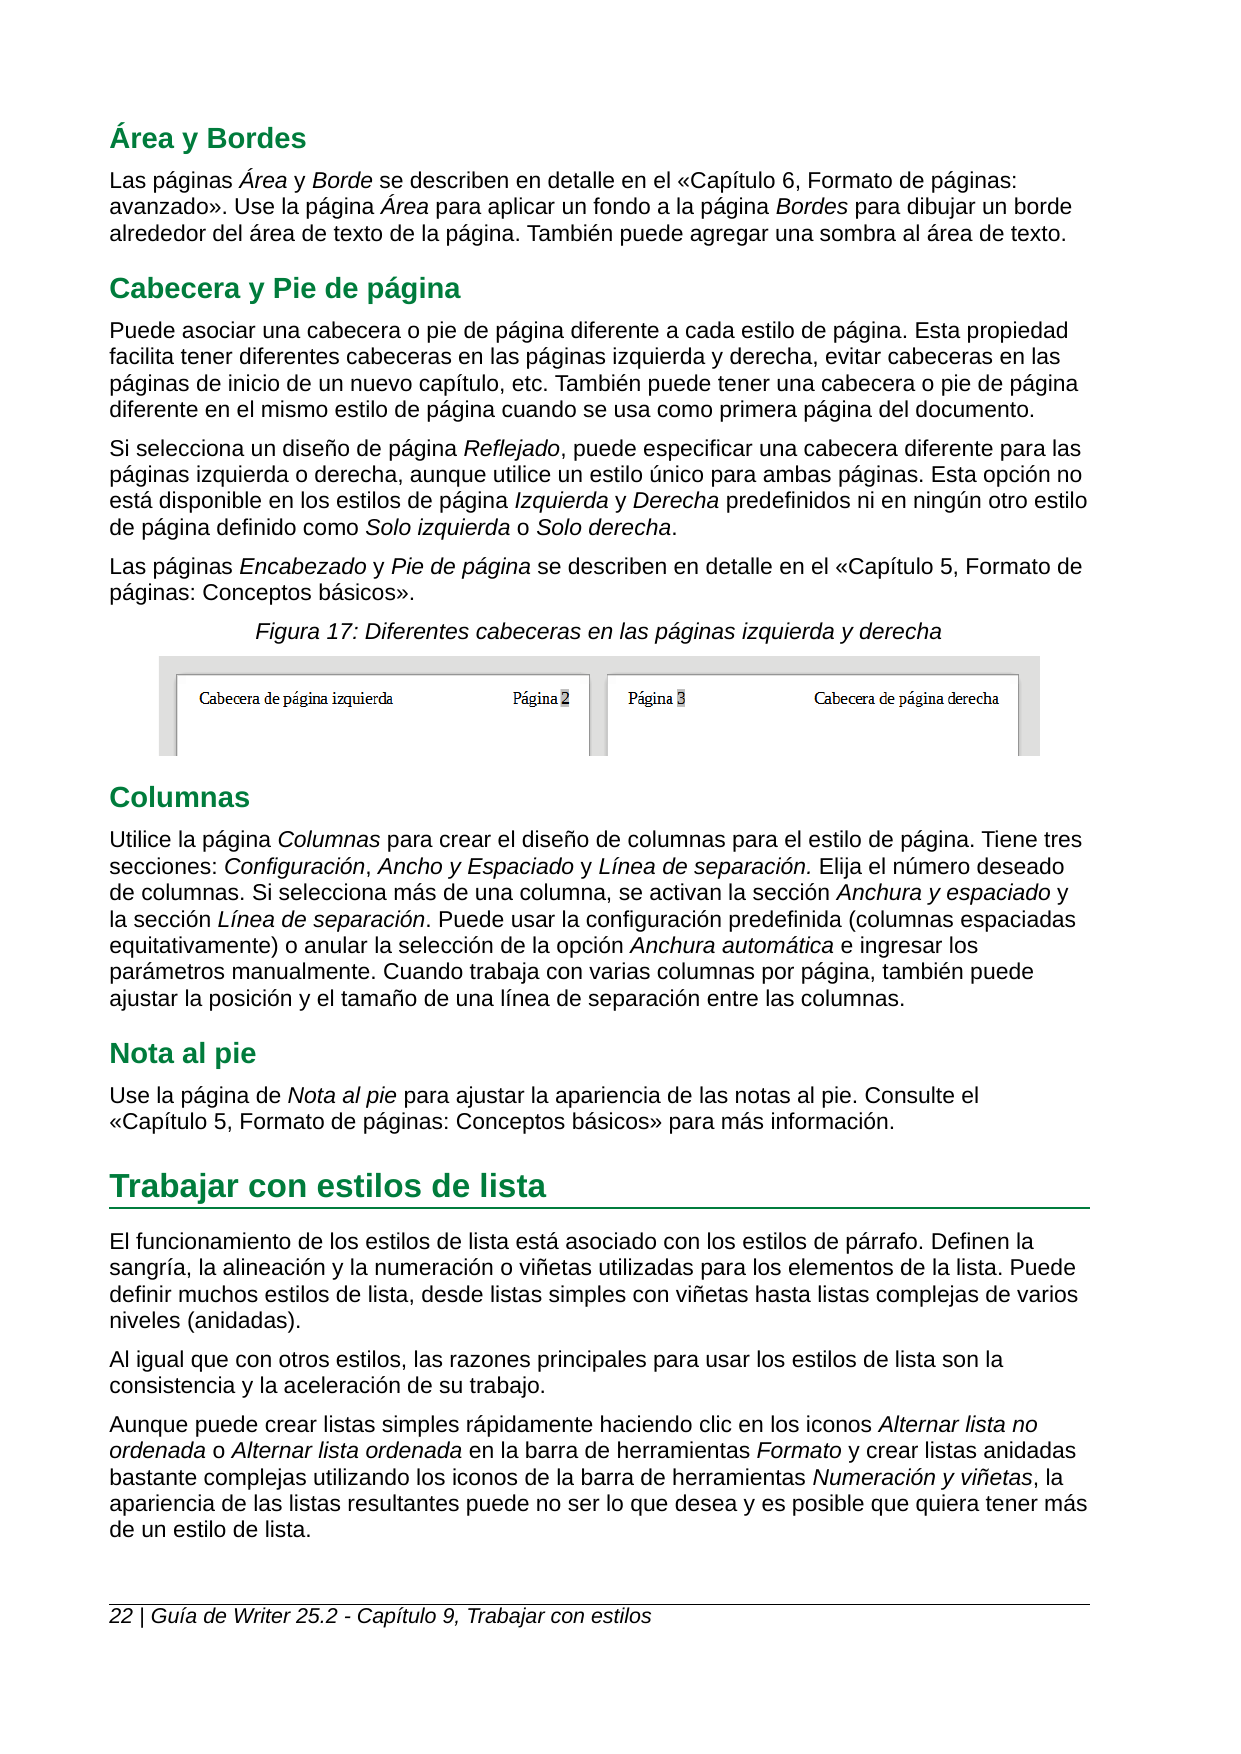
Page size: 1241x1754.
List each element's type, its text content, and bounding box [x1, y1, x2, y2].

text Las páginas Encabezado y Pie de página se describen en detalle en el «Capítulo 5, Formato de páginas: Conceptos básicos». [109, 553, 1090, 605]
text Figura 17: Diferentes cabeceras en las páginas izquierda y derecha [159, 618, 1040, 644]
text Utilice la página Columnas para crear el diseño de columnas para el estilo de página. Tiene tres secciones: Configuración, Ancho y Espaciado y Línea de separación. Elija el número deseado de columnas. Si selecciona más de una columna, se activan la sección Anchura y espaciado y la sección Línea de separación. Puede usar la configuración predefinida (columnas espaciadas equitativamente) o anular la selección de la opción Anchura automática e ingresar los parámetros manualmente. Cuando trabaja con varias columnas por página, también puede ajustar la posición y el tamaño de una línea de separación entre las columnas. [109, 826, 1090, 1011]
text Si selecciona un diseño de página Reflejado, puede especificar una cabecera diferente para las páginas izquierda o derecha, aunque utilice un estilo único para ambas páginas. Esta opción no está disponible en los estilos de página Izquierda y Derecha predefinidos ni en ningún otro estilo de página definido como Solo izquierda o Solo derecha. [109, 435, 1090, 540]
subtitle Nota al pie [109, 1036, 1090, 1069]
subtitle Cabecera y Pie de página [109, 271, 1090, 304]
text Al igual que con otros estilos, las razones principales para usar los estilos de lista son la consistencia y la aceleración de su trabajo. [109, 1346, 1090, 1398]
picture [158, 656, 1040, 756]
subtitle Trabajar con estilos de lista [109, 1166, 1090, 1207]
text Use la página de Nota al pie para ajustar la apariencia de las notas al pie. Consulte el «Capítulo 5, Formato de páginas: Conceptos básicos» para más información. [109, 1082, 1090, 1134]
text Puede asociar una cabecera o pie de página diferente a cada estilo de página. Esta propiedad facilita tener diferentes cabeceras en las páginas izquierda y derecha, evitar cabeceras en las páginas de inicio de un nuevo capítulo, etc. También puede tener una cabecera o pie de página diferente en el mismo estilo de página cuando se usa como primera página del documento. [109, 317, 1090, 422]
text Aunque puede crear listas simples rápidamente haciendo clic en los iconos Alternar lista no ordenada o Alternar lista ordenada en la barra de herramientas Formato y crear listas anidadas bastante complejas utilizando los iconos de la barra de herramientas Numeración y viñetas, la apariencia de las listas resultantes puede no ser lo que desea y es posible que quiera tener más de un estilo de lista. [109, 1411, 1090, 1543]
subtitle Área y Bordes [109, 121, 1090, 154]
text El funcionamiento de los estilos de lista está asociado con los estilos de párrafo. Definen la sangría, la alineación y la numeración o viñetas utilizadas para los elementos de la lista. Puede definir muchos estilos de lista, desde listas simples con viñetas hasta listas complejas de varios niveles (anidadas). [109, 1228, 1090, 1333]
text Las páginas Área y Borde se describen en detalle en el «Capítulo 6, Formato de páginas: avanzado». Use la página Área para aplicar un fondo a la página Bordes para dibujar un borde alrededor del área de texto de la página. También puede agregar una sombra al área de texto. [109, 167, 1090, 246]
subtitle Columnas [109, 781, 1090, 814]
